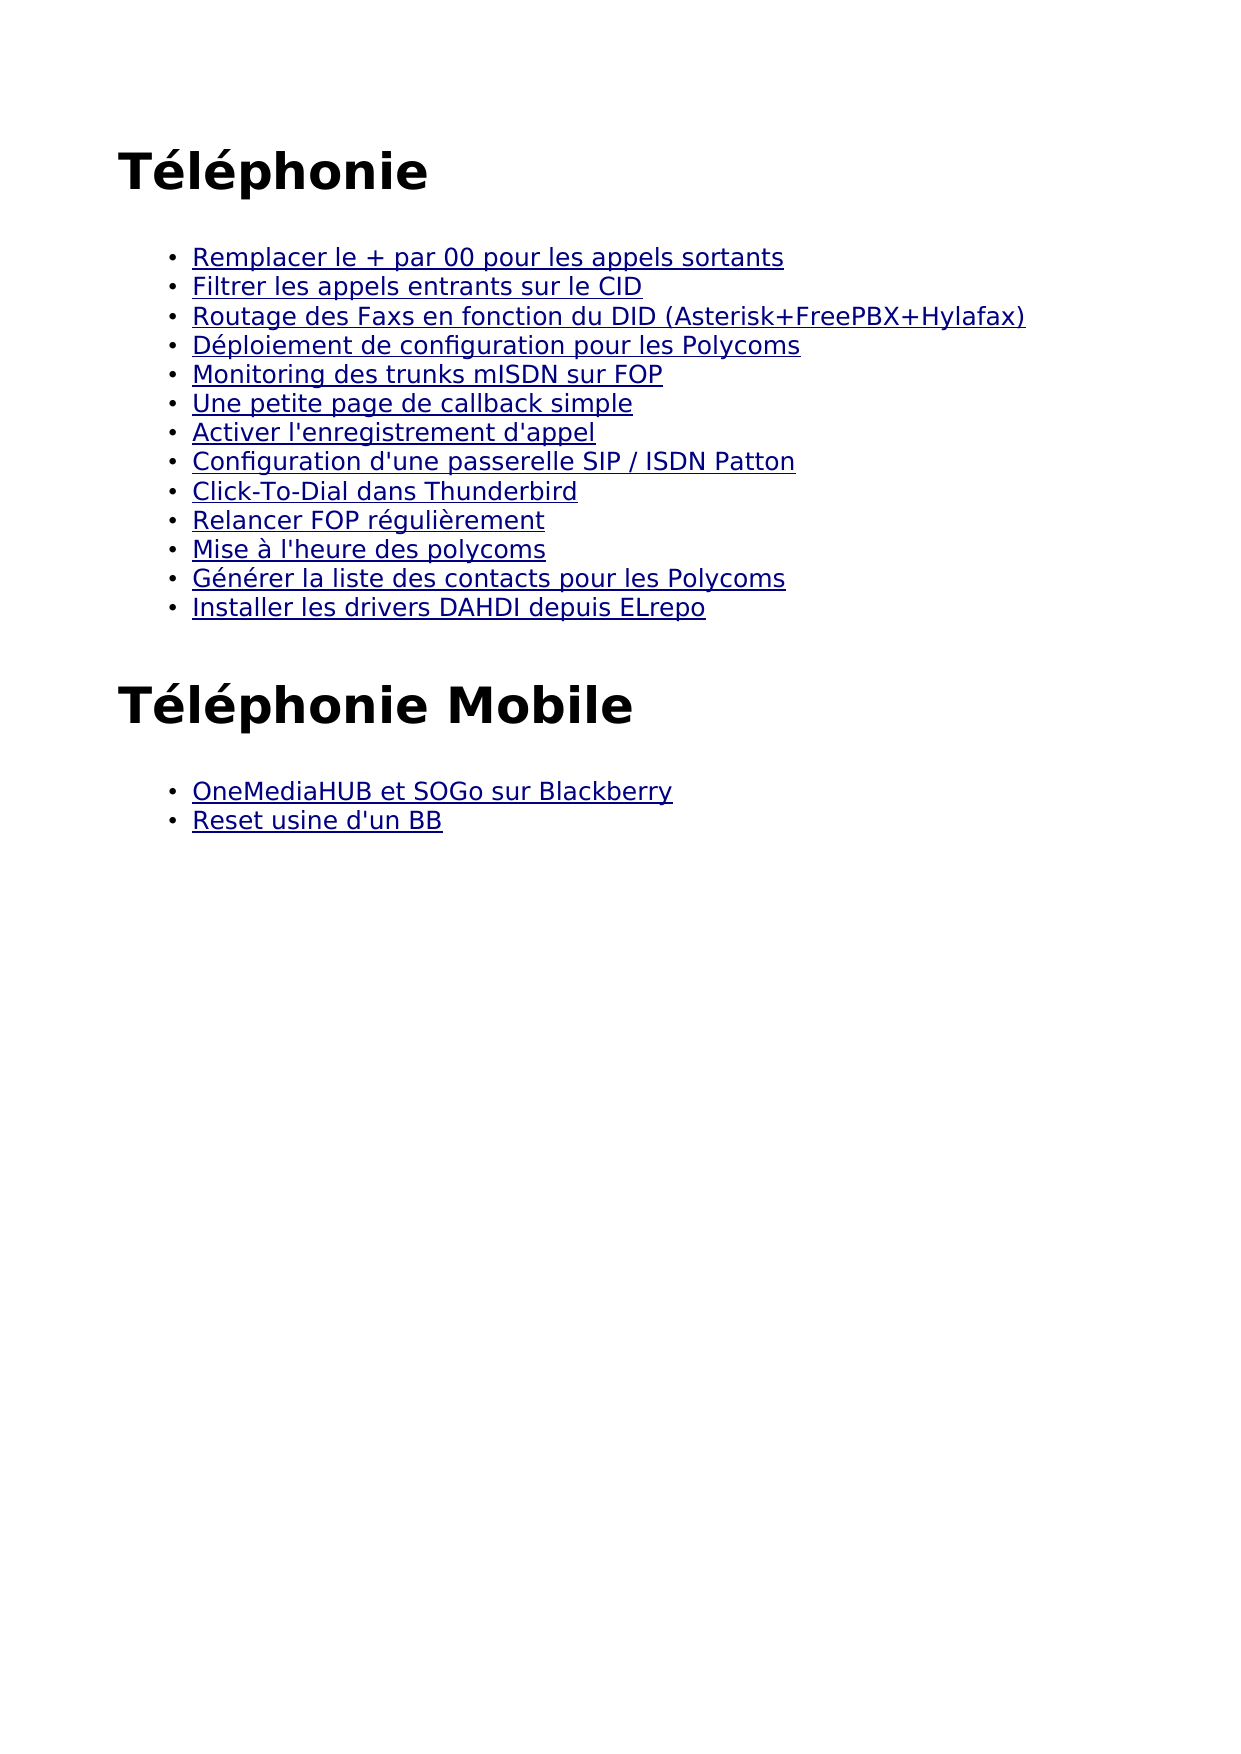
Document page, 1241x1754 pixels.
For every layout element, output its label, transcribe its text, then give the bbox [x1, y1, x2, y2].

list Click-To-Dial dans Thunderbird [177, 477, 1122, 506]
list Relancer FOP régulièrement [177, 506, 1122, 535]
list Monitoring des trunks mISDN sur FOP [177, 360, 1122, 389]
list Mise à l'heure des polycoms [177, 535, 1122, 564]
list Activer l'enregistrement d'appel [177, 418, 1122, 447]
list Une petite page de callback simple [177, 389, 1122, 418]
list Reset usine d'un BB [177, 806, 1122, 836]
list Remplacer le + par 00 pour les appels sortants [177, 243, 1122, 272]
list OneMediaHUB et SOGo sur Blackberry [177, 777, 1122, 806]
subtitle Téléphonie Mobile [118, 677, 1122, 735]
subtitle Téléphonie [118, 143, 1122, 201]
list Générer la liste des contacts pour les Polycoms [177, 564, 1122, 593]
list Filtrer les appels entrants sur le CID [177, 272, 1122, 302]
list Installer les drivers DAHDI depuis ELrepo [177, 593, 1122, 622]
list Déploiement de configuration pour les Polycoms [177, 331, 1122, 360]
list Routage des Faxs en fonction du DID (Asterisk+FreePBX+Hylafax) [177, 302, 1122, 331]
list Configuration d'une passerelle SIP / ISDN Patton [177, 447, 1122, 477]
